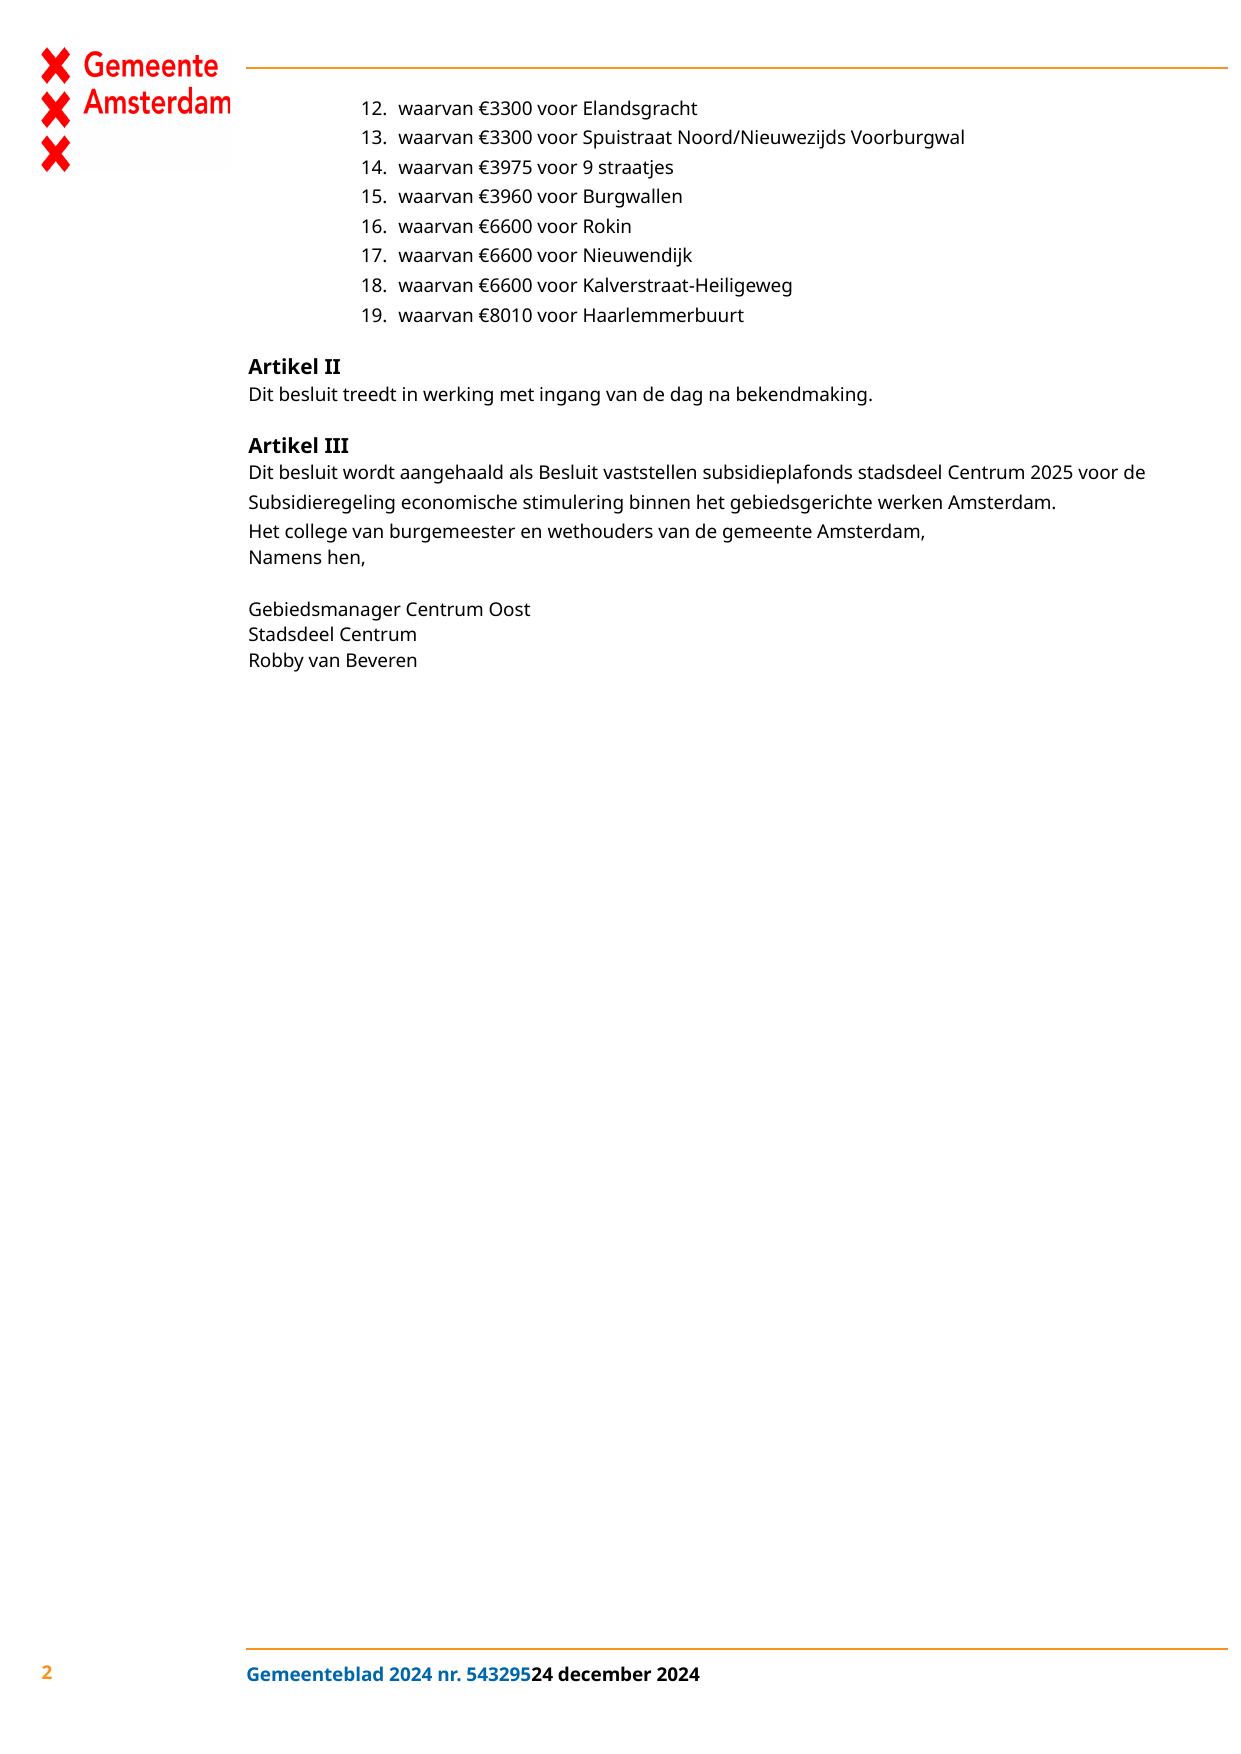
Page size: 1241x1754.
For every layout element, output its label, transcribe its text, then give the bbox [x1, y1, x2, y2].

text Het college van burgemeester en wethouders van de gemeente Amsterdam, [248, 519, 1152, 544]
text Robby van Beveren [248, 647, 1152, 673]
list waarvan €8010 voor Haarlemmerbuurt [361, 302, 1152, 328]
text Gebiedsmanager Centrum Oost [248, 596, 1152, 622]
list waarvan €3975 voor 9 straatjes [361, 154, 1152, 180]
list waarvan €6600 voor Nieuwendijk [361, 243, 1152, 268]
list waarvan €6600 voor Rokin [361, 213, 1152, 239]
list waarvan €3300 voor Elandsgracht [361, 95, 1152, 121]
text Dit besluit treedt in werking met ingang van de dag na bekendmaking. [248, 381, 1152, 406]
picture [41, 47, 231, 172]
text Dit besluit wordt aangehaald als Besluit vaststellen subsidieplafonds stadsdeel Centrum 2025 voor de Subsidieregeling economische stimulering binnen het gebiedsgerichte werken Amsterdam. [248, 459, 1152, 515]
list waarvan €3960 voor Burgwallen [361, 183, 1152, 209]
text Artikel II [248, 352, 1152, 381]
text Namens hen, [248, 544, 1152, 570]
text Artikel III [248, 431, 1152, 459]
text Stadsdeel Centrum [248, 622, 1152, 647]
list waarvan €3300 voor Spuistraat Noord/Nieuwezijds Voorburgwal [361, 124, 1152, 150]
list waarvan €6600 voor Kalverstraat-Heiligeweg [361, 272, 1152, 298]
